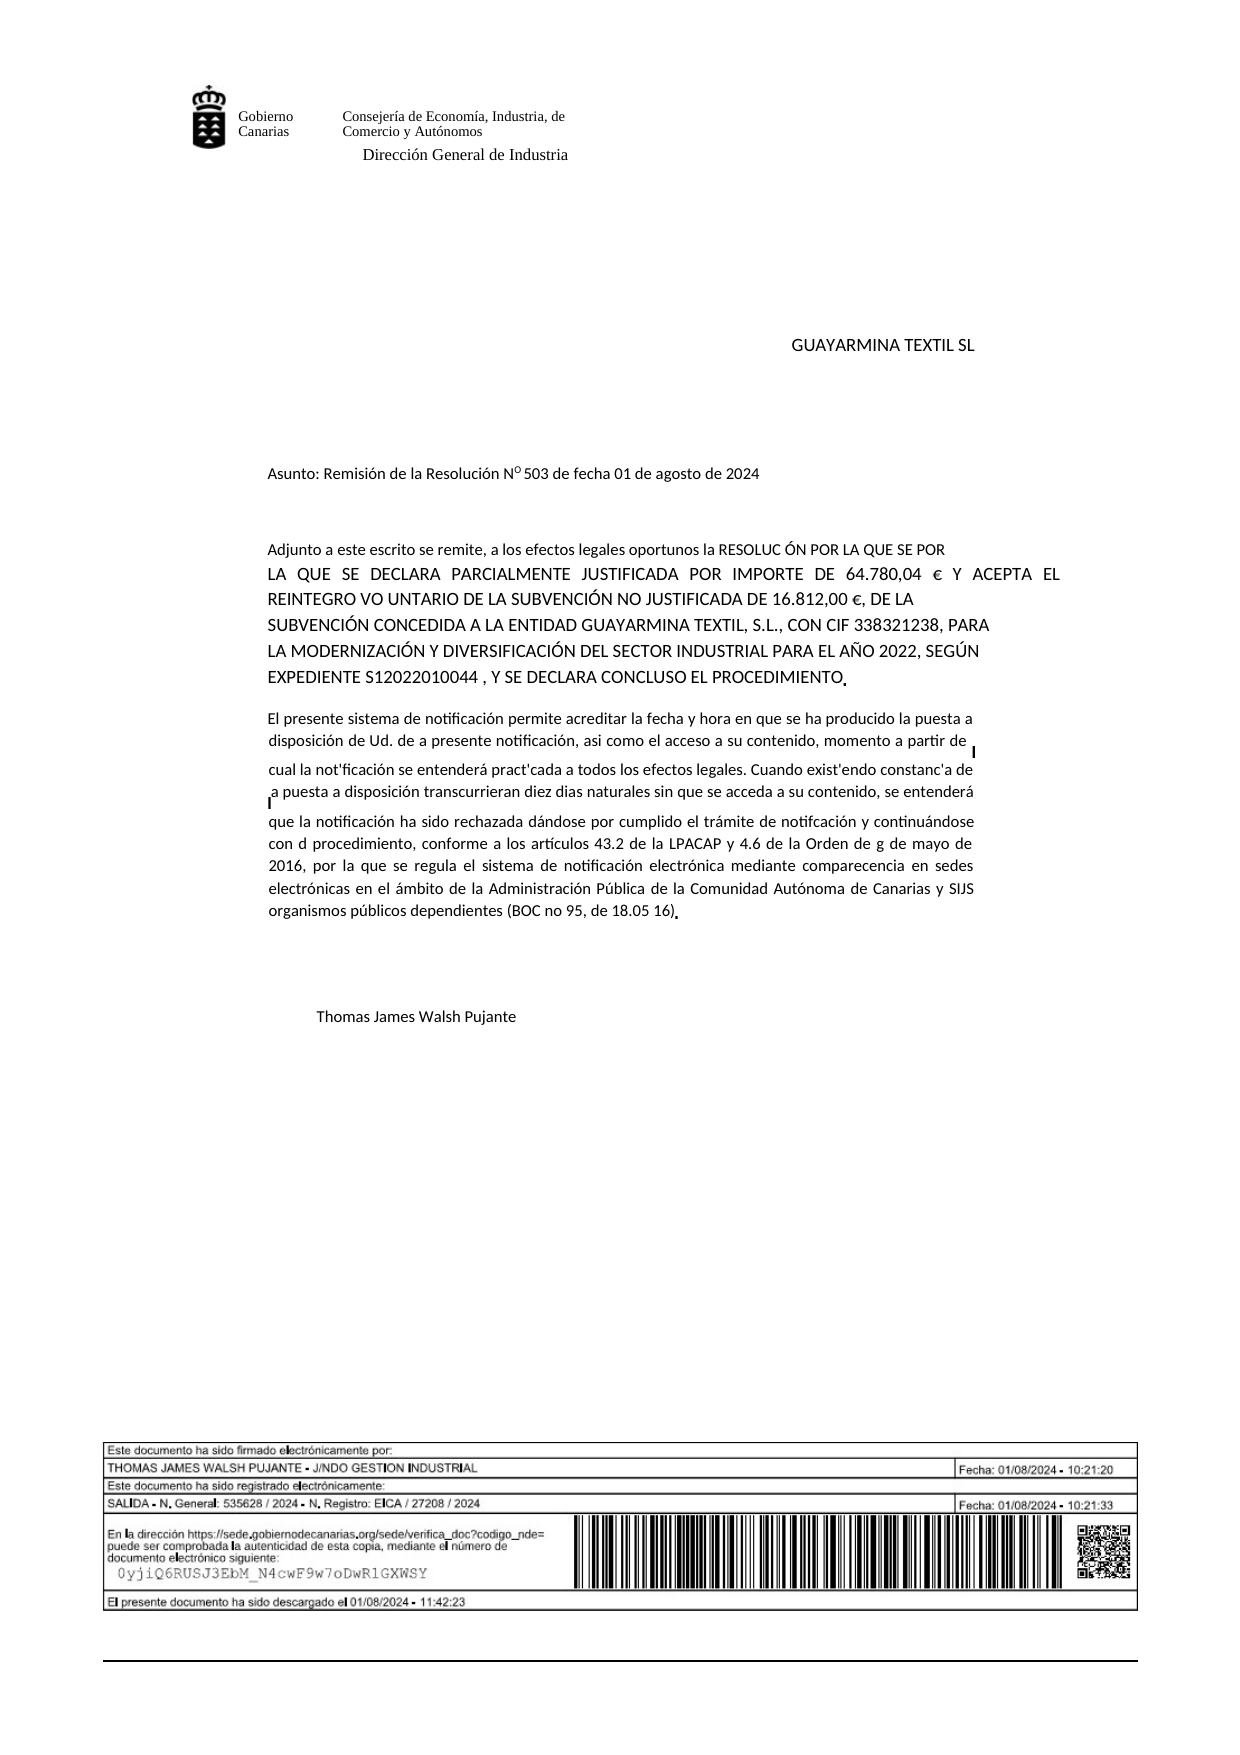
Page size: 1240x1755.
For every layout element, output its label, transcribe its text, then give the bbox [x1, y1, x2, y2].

text Adjunto a este escrito se remite, a los efectos legales oportunos la RESOLUC ÓN POR LA QUE SE POR [267, 539, 1017, 560]
text El presente sistema de notificación permite acreditar la fecha y hora en que se ha producido la puesta a disposición de Ud. de a presente notificación, asi como el acceso a su contenido, momento a partir de cual la not'ficación se entenderá pract'cada a todos los efectos legales. Cuando exist'endo constanc'a de a puesta a disposición transcurrieran diez dias naturales sin que se acceda a su contenido, se entenderá que la notificación ha sido rechazada dándose por cumplido el trámite de notifcación y continuándose con d procedimiento, conforme a los artículos 43.2 de la LPACAP y 4.6 de la Orden de g de mayo de 2016, por la que se regula el sistema de notificación electrónica mediante comparecencia en sedes electrónicas en el ámbito de la Administración Pública de la Comunidad Autónoma de Canarias y SIJS organismos públicos dependientes (BOC no 95, de 18.05 16) [267, 708, 975, 921]
text LA QUE SE DECLARA PARCIALMENTE JUSTIFICADA POR IMPORTE DE 64.780,04 € Y ACEPTA EL REINTEGRO VO UNTARIO DE LA SUBVENCIÓN NO JUSTIFICADA DE 16.812,00 €, DE LA [267, 562, 1061, 611]
text SUBVENCIÓN CONCEDIDA A LA ENTIDAD GUAYARMINA TEXTIL, S.L., CON CIF 338321238, PARA [267, 613, 1061, 636]
text GUAYARMINA TEXTIL SL [180, 333, 975, 356]
text Asunto: Remisión de la Resolución NO 503 de fecha 01 de agosto de 2024 [267, 463, 1017, 484]
text Gobierno Consejería de Economía, Industria, de Canarias Comercio y Autónomos [226, 110, 586, 140]
text EXPEDIENTE S12022010044 , Y SE DECLARA CONCLUSO EL PROCEDIMIENTO [267, 665, 1061, 688]
text LA MODERNIZACIÓN Y DIVERSIFICACIÓN DEL SECTOR INDUSTRIAL PARA EL AÑO 2022, SEGÚN [267, 639, 1061, 662]
text Thomas James Walsh Pujante [316, 1006, 1017, 1026]
text Dirección General de Industria [362, 145, 1061, 164]
